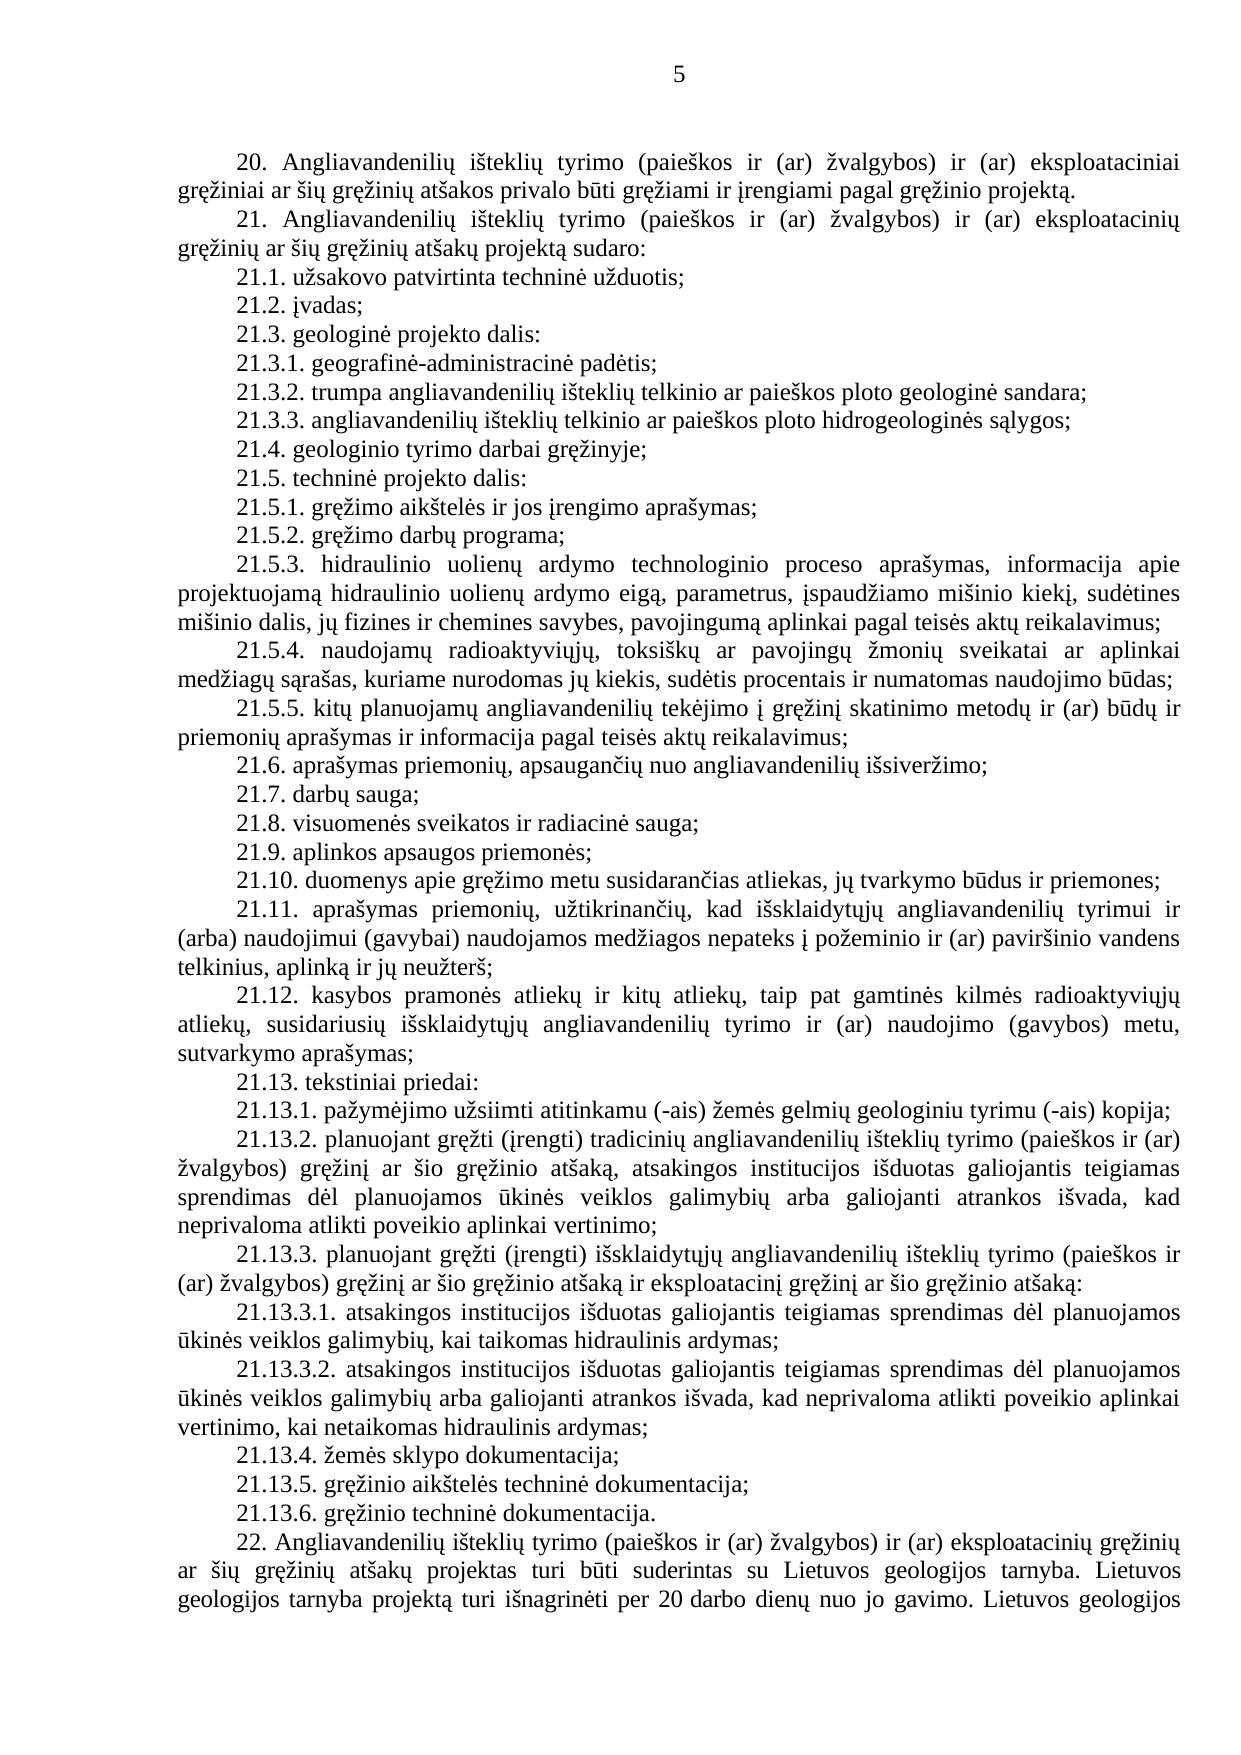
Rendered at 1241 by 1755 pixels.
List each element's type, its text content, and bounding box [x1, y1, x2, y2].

text 21.13.3.2. atsakingos institucijos išduotas galiojantis teigiamas sprendimas dėl planuojamos ūkinės veiklos galimybių arba galiojanti atrankos išvada, kad neprivaloma atlikti poveikio aplinkai vertinimo, kai netaikomas hidraulinis ardymas; [177, 1354, 1181, 1441]
text 21.1. užsakovo patvirtinta techninė užduotis; [177, 262, 1181, 291]
text 20. Angliavandenilių išteklių tyrimo (paieškos ir (ar) žvalgybos) ir (ar) eksploataciniai gręžiniai ar šių gręžinių atšakos privalo būti gręžiami ir įrengiami pagal gręžinio projektą. [177, 147, 1181, 204]
text 21.13.3.1. atsakingos institucijos išduotas galiojantis teigiamas sprendimas dėl planuojamos ūkinės veiklos galimybių, kai taikomas hidraulinis ardymas; [177, 1297, 1181, 1354]
text 22. Angliavandenilių išteklių tyrimo (paieškos ir (ar) žvalgybos) ir (ar) eksploatacinių gręžinių ar šių gręžinių atšakų projektas turi būti suderintas su Lietuvos geologijos tarnyba. Lietuvos geologijos tarnyba projektą turi išnagrinėti per 20 darbo dienų nuo jo gavimo. Lietuvos geologijos [177, 1527, 1181, 1613]
text 21.13.5. gręžinio aikštelės techninė dokumentacija; [177, 1469, 1181, 1498]
text 21.6. aprašymas priemonių, apsaugančių nuo angliavandenilių išsiveržimo; [177, 751, 1181, 779]
text 21.13.2. planuojant gręžti (įrengti) tradicinių angliavandenilių išteklių tyrimo (paieškos ir (ar) žvalgybos) gręžinį ar šio gręžinio atšaką, atsakingos institucijos išduotas galiojantis teigiamas sprendimas dėl planuojamos ūkinės veiklos galimybių arba galiojanti atrankos išvada, kad neprivaloma atlikti poveikio aplinkai vertinimo; [177, 1124, 1181, 1239]
text 21.5.1. gręžimo aikštelės ir jos įrengimo aprašymas; [177, 492, 1181, 521]
text 21.5.5. kitų planuojamų angliavandenilių tekėjimo į gręžinį skatinimo metodų ir (ar) būdų ir priemonių aprašymas ir informacija pagal teisės aktų reikalavimus; [177, 693, 1181, 751]
text 21.12. kasybos pramonės atliekų ir kitų atliekų, taip pat gamtinės kilmės radioaktyviųjų atliekų, susidariusių išsklaidytųjų angliavandenilių tyrimo ir (ar) naudojimo (gavybos) metu, sutvarkymo aprašymas; [177, 981, 1181, 1067]
text 21.3. geologinė projekto dalis: [177, 319, 1181, 348]
text 21.4. geologinio tyrimo darbai gręžinyje; [177, 434, 1181, 463]
text 21.9. aplinkos apsaugos priemonės; [177, 837, 1181, 866]
text 21.8. visuomenės sveikatos ir radiacinė sauga; [177, 808, 1181, 837]
text 21.13.1. pažymėjimo užsiimti atitinkamu (-ais) žemės gelmių geologiniu tyrimu (-ais) kopija; [177, 1096, 1181, 1124]
text 21.5.3. hidraulinio uolienų ardymo technologinio proceso aprašymas, informacija apie projektuojamą hidraulinio uolienų ardymo eigą, parametrus, įspaudžiamo mišinio kiekį, sudėtines mišinio dalis, jų fizines ir chemines savybes, pavojingumą aplinkai pagal teisės aktų reikalavimus; [177, 549, 1181, 636]
text 21.11. aprašymas priemonių, užtikrinančių, kad išsklaidytųjų angliavandenilių tyrimui ir (arba) naudojimui (gavybai) naudojamos medžiagos nepateks į požeminio ir (ar) paviršinio vandens telkinius, aplinką ir jų neužterš; [177, 894, 1181, 981]
text 21.13. tekstiniai priedai: [177, 1067, 1181, 1096]
text 21.5.2. gręžimo darbų programa; [177, 521, 1181, 549]
text 21.3.3. angliavandenilių išteklių telkinio ar paieškos ploto hidrogeologinės sąlygos; [177, 406, 1181, 434]
text 21. Angliavandenilių išteklių tyrimo (paieškos ir (ar) žvalgybos) ir (ar) eksploatacinių gręžinių ar šių gręžinių atšakų projektą sudaro: [177, 204, 1181, 262]
text 21.5. techninė projekto dalis: [177, 463, 1181, 492]
text 21.2. įvadas; [177, 291, 1181, 319]
text 21.5.4. naudojamų radioaktyviųjų, toksiškų ar pavojingų žmonių sveikatai ar aplinkai medžiagų sąrašas, kuriame nurodomas jų kiekis, sudėtis procentais ir numatomas naudojimo būdas; [177, 636, 1181, 693]
text 21.7. darbų sauga; [177, 779, 1181, 808]
text 21.3.2. trumpa angliavandenilių išteklių telkinio ar paieškos ploto geologinė sandara; [177, 377, 1181, 406]
text 21.13.4. žemės sklypo dokumentacija; [177, 1441, 1181, 1469]
text 21.3.1. geografinė-administracinė padėtis; [177, 348, 1181, 377]
text 21.13.6. gręžinio techninė dokumentacija. [177, 1498, 1181, 1527]
text 21.10. duomenys apie gręžimo metu susidarančias atliekas, jų tvarkymo būdus ir priemones; [177, 866, 1181, 894]
text 21.13.3. planuojant gręžti (įrengti) išsklaidytųjų angliavandenilių išteklių tyrimo (paieškos ir (ar) žvalgybos) gręžinį ar šio gręžinio atšaką ir eksploatacinį gręžinį ar šio gręžinio atšaką: [177, 1239, 1181, 1297]
